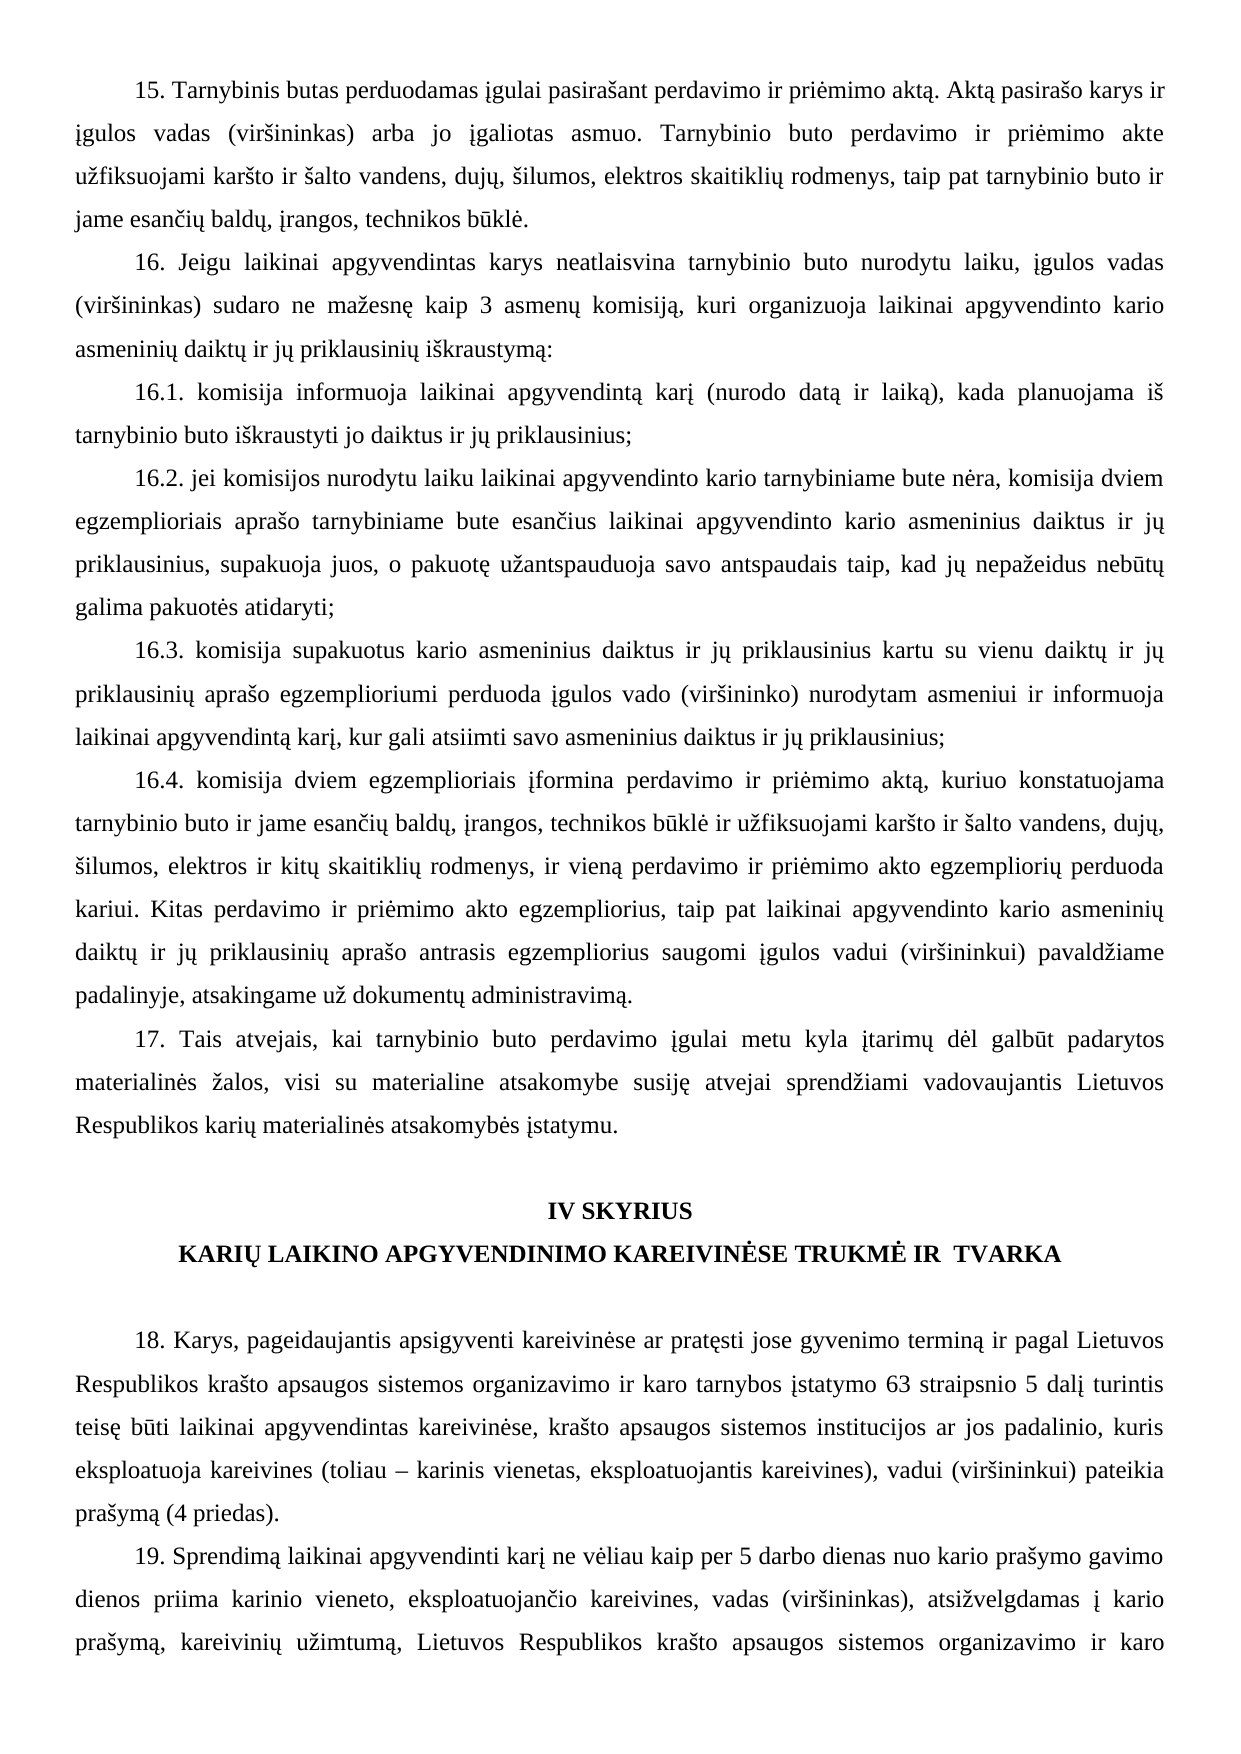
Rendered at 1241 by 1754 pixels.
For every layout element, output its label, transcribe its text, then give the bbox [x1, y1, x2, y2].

text 19. Sprendimą laikinai apgyvendinti karį ne vėliau kaip per 5 darbo dienas nuo kario prašymo gavimo dienos priima karinio vieneto, eksploatuojančio kareivines, vadas (viršininkas), atsižvelgdamas į kario prašymą, kareivinių užimtumą, Lietuvos Respublikos krašto apsaugos sistemos organizavimo ir karo [75, 1541, 1165, 1656]
text 15. Tarnybinis butas perduodamas įgulai pasirašant perdavimo ir priėmimo aktą. Aktą pasirašo karys ir įgulos vadas (viršininkas) arba jo įgaliotas asmuo. Tarnybinio buto perdavimo ir priėmimo akte užfiksuojami karšto ir šalto vandens, dujų, šilumos, elektros skaitiklių rodmenys, taip pat tarnybinio buto ir jame esančių baldų, įrangos, technikos būklė. [75, 75, 1165, 233]
text 16.3. komisija supakuotus kario asmeninius daiktus ir jų priklausinius kartu su vienu daiktų ir jų priklausinių aprašo egzemplioriumi perduoda įgulos vado (viršininko) nurodytam asmeniui ir informuoja laikinai apgyvendintą karį, kur gali atsiimti savo asmeninius daiktus ir jų priklausinius; [75, 636, 1165, 751]
text 18. Karys, pageidaujantis apsigyventi kareivinėse ar pratęsti jose gyvenimo terminą ir pagal Lietuvos Respublikos krašto apsaugos sistemos organizavimo ir karo tarnybos įstatymo 63 straipsnio 5 dalį turintis teisę būti laikinai apgyvendintas kareivinėse, krašto apsaugos sistemos institucijos ar jos padalinio, kuris eksploatuoja kareivines (toliau – karinis vienetas, eksploatuojantis kareivines), vadui (viršininkui) pateikia prašymą (4 priedas). [75, 1326, 1165, 1527]
text IV SKYRIUS [75, 1196, 1165, 1225]
text 16.2. jei komisijos nurodytu laiku laikinai apgyvendinto kario tarnybiniame bute nėra, komisija dviem egzemplioriais aprašo tarnybiniame bute esančius laikinai apgyvendinto kario asmeninius daiktus ir jų priklausinius, supakuoja juos, o pakuotę užantspauduoja savo antspaudais taip, kad jų nepažeidus nebūtų galima pakuotės atidaryti; [75, 463, 1165, 621]
text 16.4. komisija dviem egzemplioriais įformina perdavimo ir priėmimo aktą, kuriuo konstatuojama tarnybinio buto ir jame esančių baldų, įrangos, technikos būklė ir užfiksuojami karšto ir šalto vandens, dujų, šilumos, elektros ir kitų skaitiklių rodmenys, ir vieną perdavimo ir priėmimo akto egzempliorių perduoda kariui. Kitas perdavimo ir priėmimo akto egzempliorius, taip pat laikinai apgyvendinto kario asmeninių daiktų ir jų priklausinių aprašo antrasis egzempliorius saugomi įgulos vadui (viršininkui) pavaldžiame padalinyje, atsakingame už dokumentų administravimą. [75, 765, 1165, 1009]
text KARIŲ LAIKINO APGYVENDINIMO KAREIVINĖSE TRUKMĖ IR TVARKA [75, 1239, 1165, 1268]
text 16.1. komisija informuoja laikinai apgyvendintą karį (nurodo datą ir laiką), kada planuojama iš tarnybinio buto iškraustyti jo daiktus ir jų priklausinius; [75, 377, 1165, 449]
text 17. Tais atvejais, kai tarnybinio buto perdavimo įgulai metu kyla įtarimų dėl galbūt padarytos materialinės žalos, visi su materialine atsakomybe susiję atvejai sprendžiami vadovaujantis Lietuvos Respublikos karių materialinės atsakomybės įstatymu. [75, 1024, 1165, 1139]
text 16. Jeigu laikinai apgyvendintas karys neatlaisvina tarnybinio buto nurodytu laiku, įgulos vadas (viršininkas) sudaro ne mažesnę kaip 3 asmenų komisiją, kuri organizuoja laikinai apgyvendinto kario asmeninių daiktų ir jų priklausinių iškraustymą: [75, 247, 1165, 362]
